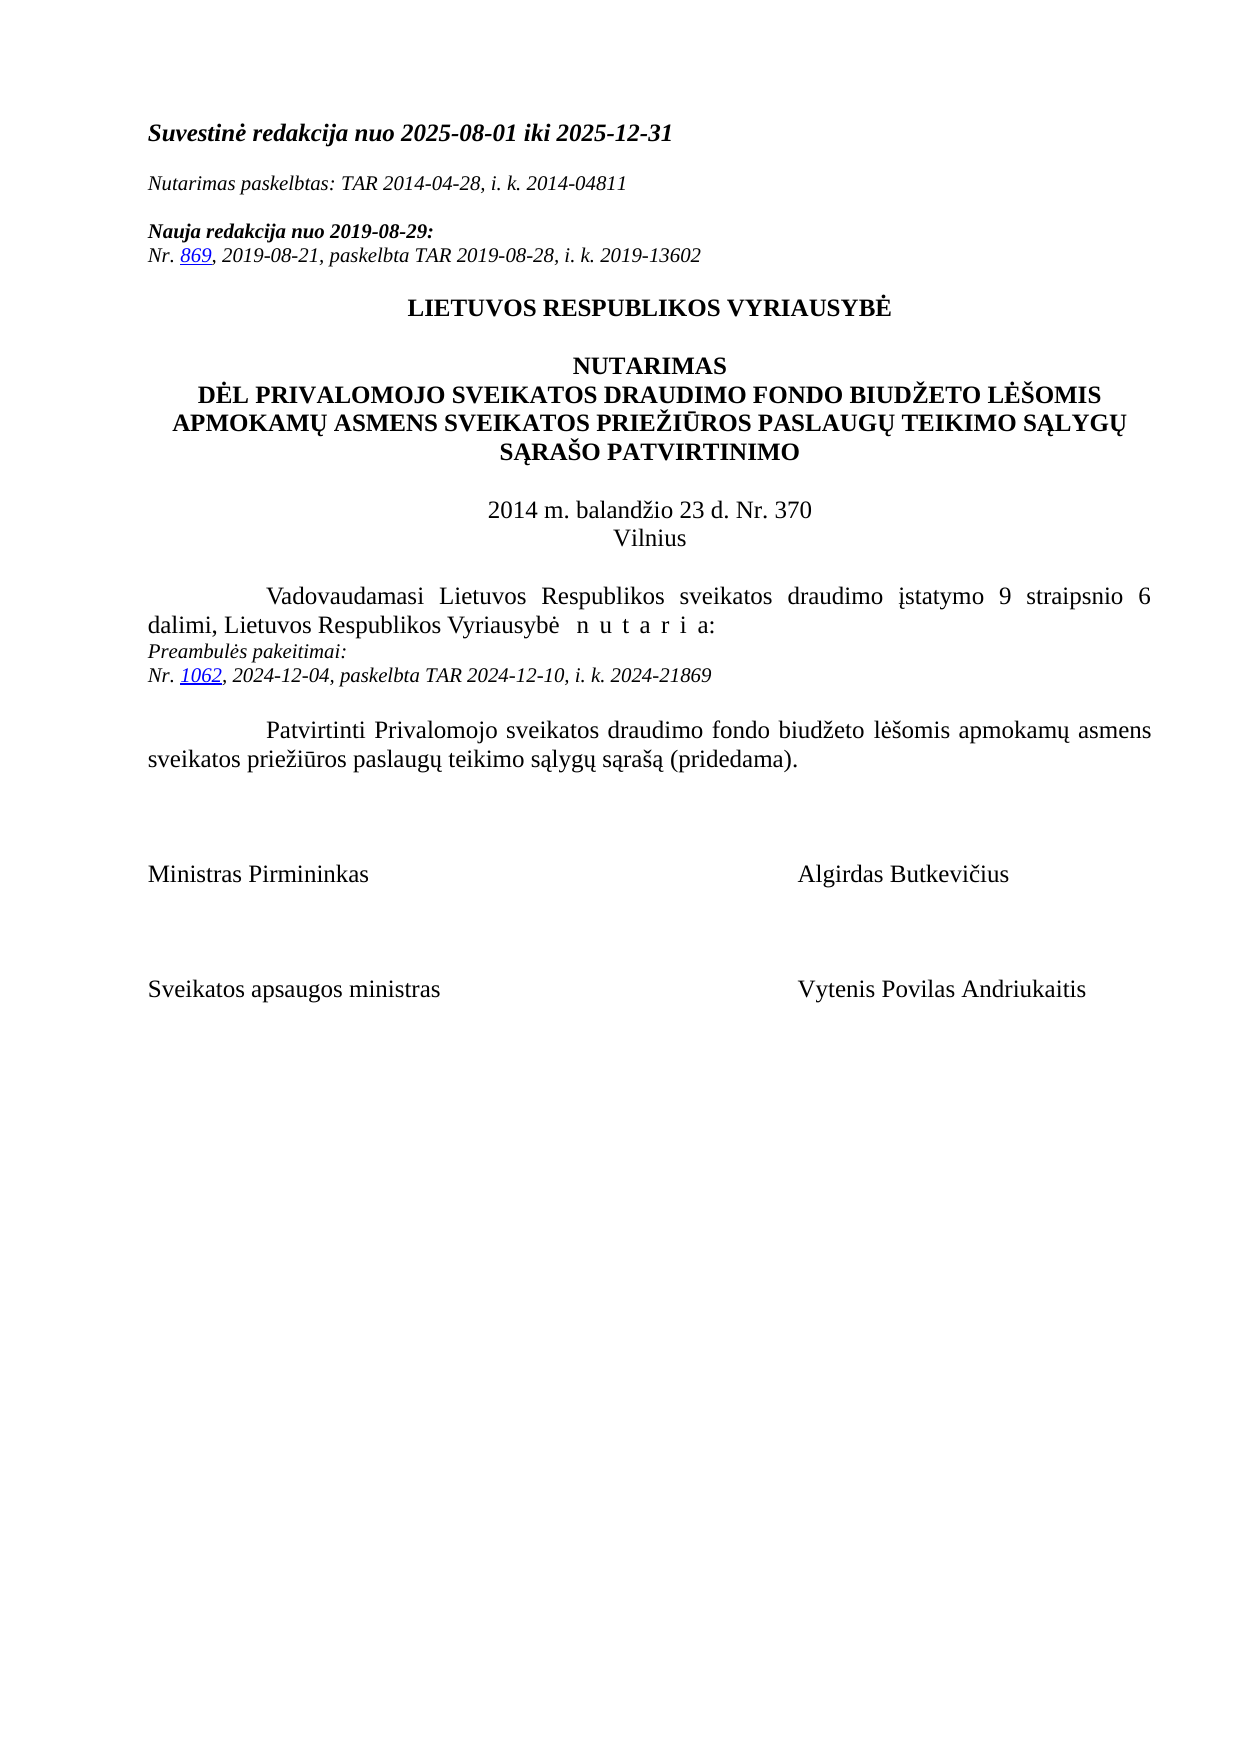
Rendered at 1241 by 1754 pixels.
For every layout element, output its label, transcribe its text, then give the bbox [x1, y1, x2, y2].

text Vadovaudamasi Lietuvos Respublikos sveikatos draudimo įstatymo 9 straipsnio 6 dalimi, Lietuvos Respublikos Vyriausybė nutaria: [148, 581, 1152, 638]
text Nauja redakcija nuo 2019-08-29: [148, 219, 1152, 243]
text Patvirtinti Privalomojo sveikatos draudimo fondo biudžeto lėšomis apmokamų asmens sveikatos priežiūros paslaugų teikimo sąlygų sąrašą (pridedama). [148, 715, 1152, 773]
text Preambulės pakeitimai: [148, 638, 1152, 663]
text NUTARIMAS [148, 351, 1152, 380]
text Suvestinė redakcija nuo 2025-08-01 iki 2025-12-31 [148, 118, 1152, 147]
text Vilnius [148, 523, 1152, 552]
text Nr. 1062, 2024-12-04, paskelbta TAR 2024-12-10, i. k. 2024-21869 [148, 663, 1152, 687]
text LIETUVOS RESPUBLIKOS VYRIAUSYBĖ [148, 293, 1152, 322]
text DĖL PRIVALOMOJO SVEIKATOS DRAUDIMO FONDO BIUDŽETO LĖŠOMIS APMOKAMŲ ASMENS SVEIKATOS PRIEŽIŪROS PASLAUGŲ TEIKIMO SĄLYGŲ SĄRAŠO PATVIRTINIMO [148, 380, 1152, 466]
text Sveikatos apsaugos ministras Vytenis Povilas Andriukaitis [148, 974, 1152, 1003]
text 2014 m. balandžio 23 d. Nr. 370 [148, 495, 1152, 523]
text Nr. 869, 2019-08-21, paskelbta TAR 2019-08-28, i. k. 2019-13602 [148, 243, 1152, 267]
text Ministras Pirmininkas Algirdas Butkevičius [148, 859, 1152, 888]
text Nutarimas paskelbtas: TAR 2014-04-28, i. k. 2014-04811 [148, 171, 1152, 195]
